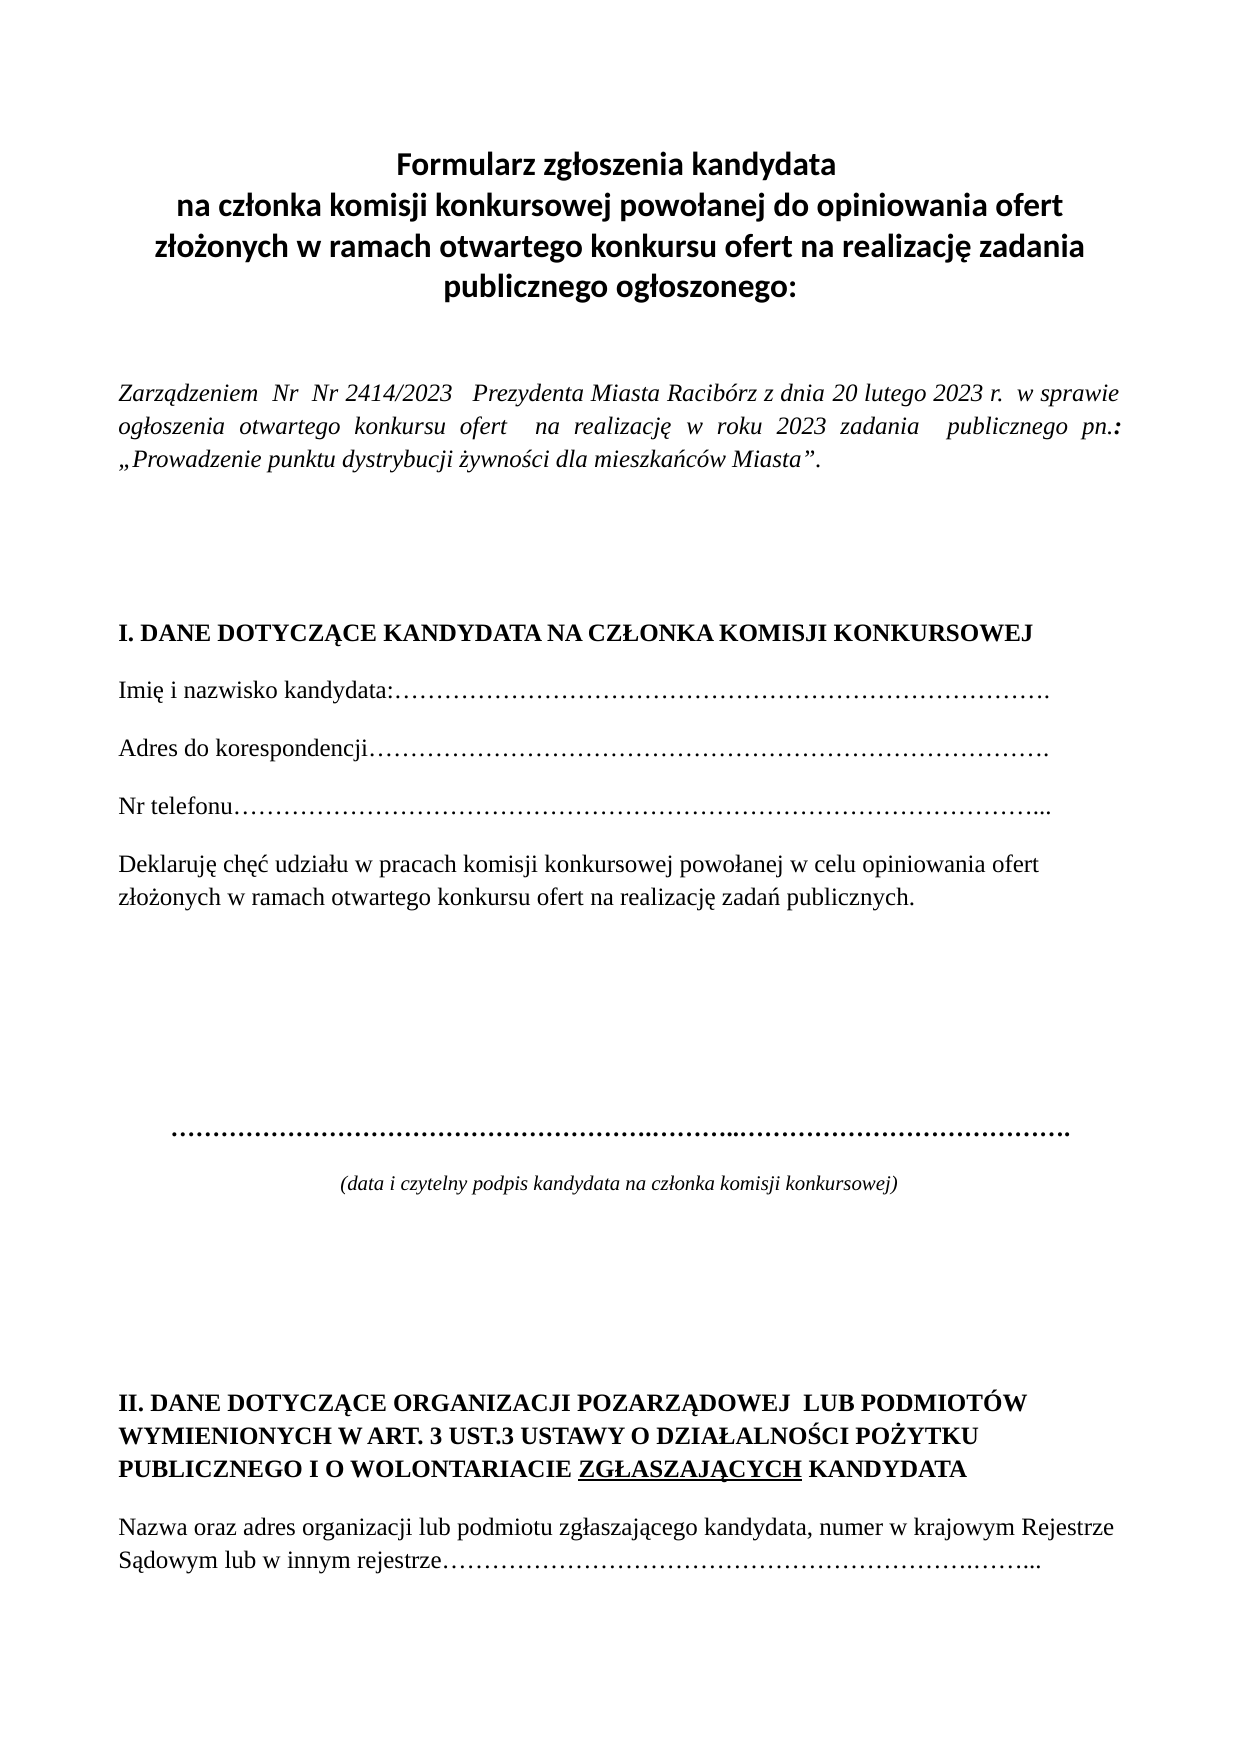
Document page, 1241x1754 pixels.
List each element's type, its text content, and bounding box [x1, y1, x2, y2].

text Adres do korespondencji………………………………………………………………………. [118, 733, 1122, 762]
text Zarządzeniem Nr Nr 2414/2023 Prezydenta Miasta Racibórz z dnia 20 lutego 2023 r. w sprawie ogłoszenia otwartego konkursu ofert na realizację w roku 2023 zadania publicznego pn.: „Prowadzenie punktu dystrybucji żywności dla mieszkańców Miasta”. [118, 378, 1122, 473]
text Nr telefonu……………………………………………………………………………………... [118, 791, 1122, 820]
subtitle Formularz zgłoszenia kandydata na członka komisji konkursowej powołanej do opiniowania ofert złożonych w ramach otwartego konkursu ofert na realizację zadania publicznego ogłoszonego: [118, 143, 1122, 306]
text ………………………………………………….………..…………………………………. [118, 1113, 1122, 1142]
text I. DANE DOTYCZĄCE KANDYDATA NA CZŁONKA KOMISJI KONKURSOWEJ [118, 618, 1122, 646]
text (data i czytelny podpis kandydata na członka komisji konkursowej) [118, 1171, 1122, 1195]
text Deklaruję chęć udziału w pracach komisji konkursowej powołanej w celu opiniowania ofert złożonych w ramach otwartego konkursu ofert na realizację zadań publicznych. [118, 849, 1122, 911]
text Nazwa oraz adres organizacji lub podmiotu zgłaszającego kandydata, numer w krajowym Rejestrze Sądowym lub w innym rejestrze……………………………………………………….……... [118, 1512, 1122, 1574]
text II. DANE DOTYCZĄCE ORGANIZACJI POZARZĄDOWEJ LUB PODMIOTÓW WYMIENIONYCH W ART. 3 UST.3 USTAWY O DZIAŁALNOŚCI POŻYTKU PUBLICZNEGO I O WOLONTARIACIE ZGŁASZAJĄCYCH KANDYDATA [118, 1388, 1122, 1483]
text Imię i nazwisko kandydata:……………………………………………………………………. [118, 676, 1122, 704]
